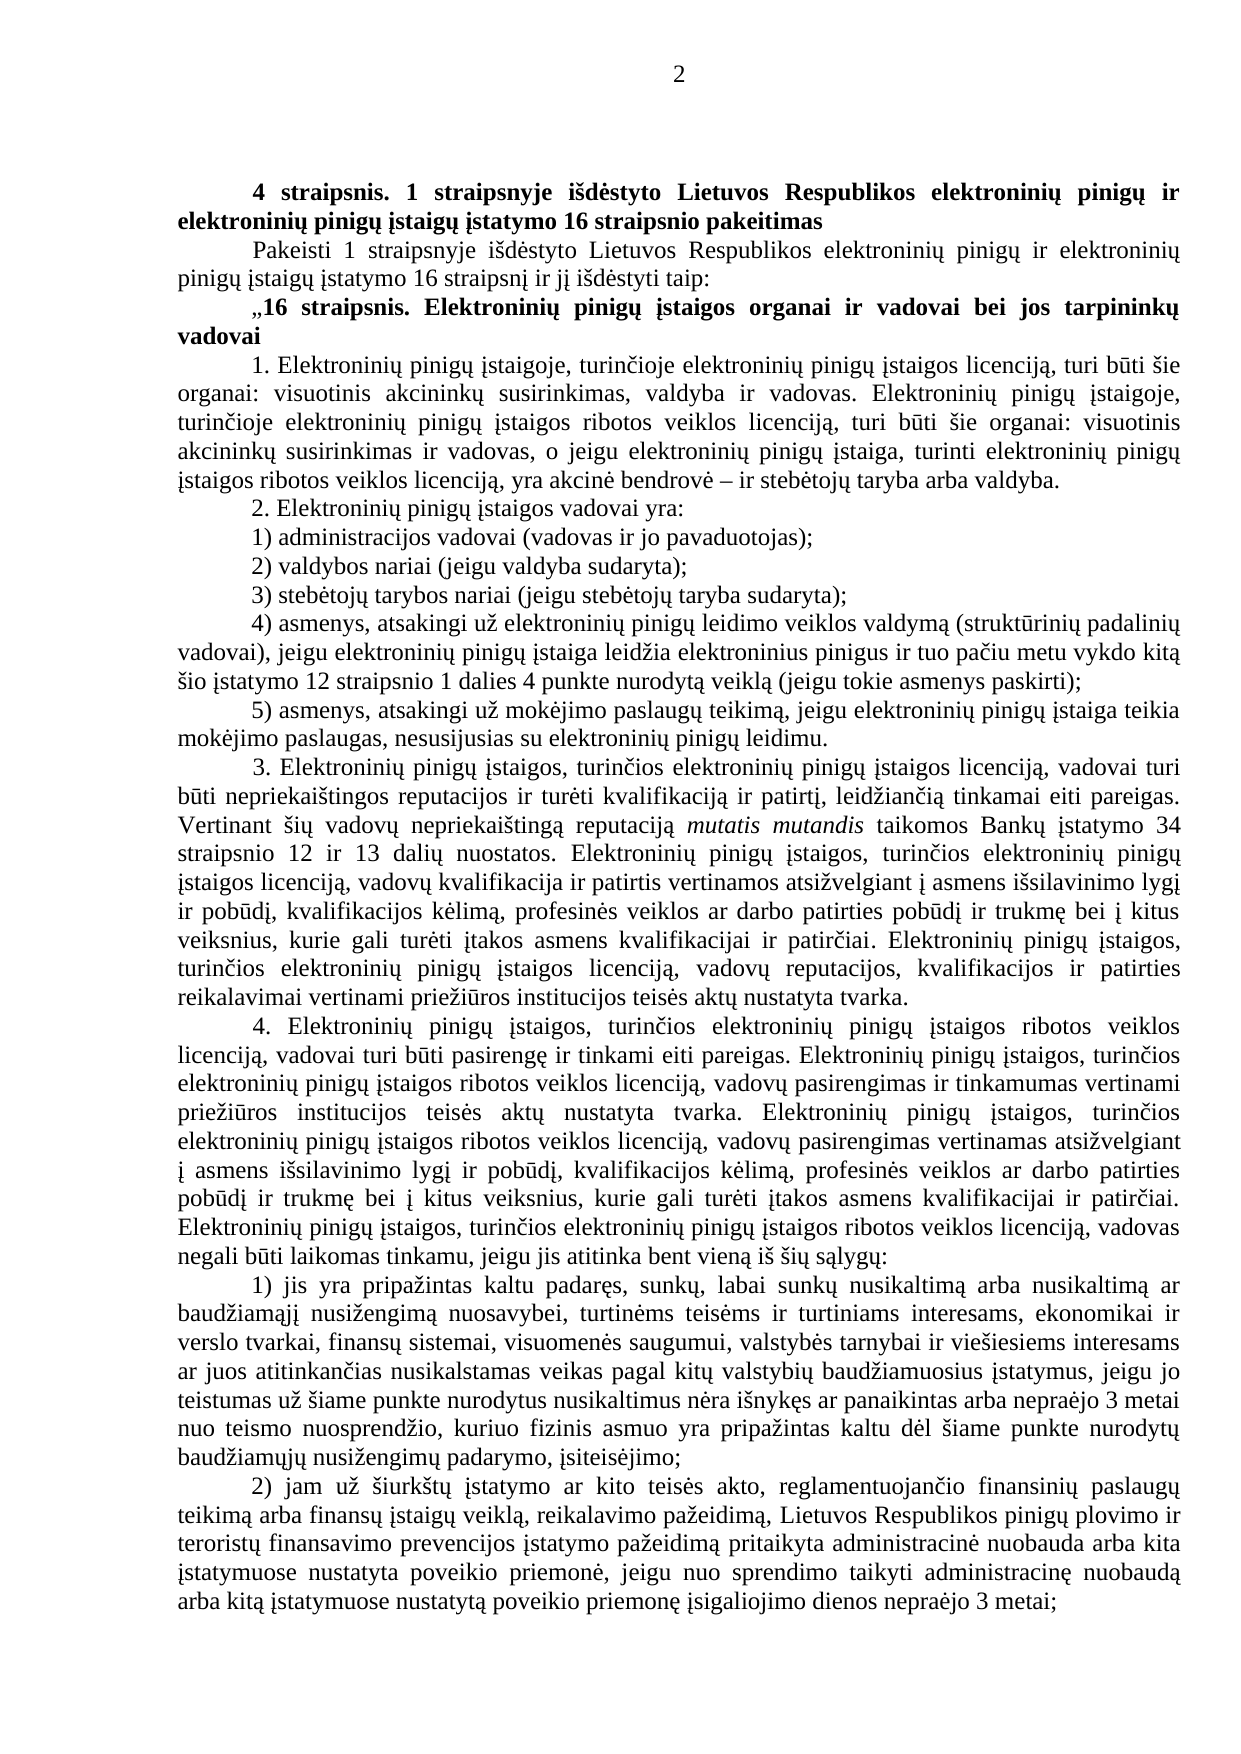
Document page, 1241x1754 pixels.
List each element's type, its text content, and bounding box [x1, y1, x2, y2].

text 5) asmenys, atsakingi už mokėjimo paslaugų teikimą, jeigu elektroninių pinigų įstaiga teikia mokėjimo paslaugas, nesusijusias su elektroninių pinigų leidimu. [177, 695, 1181, 752]
text 4. Elektroninių pinigų įstaigos, turinčios elektroninių pinigų įstaigos ribotos veiklos licenciją, vadovai turi būti pasirengę ir tinkami eiti pareigas. Elektroninių pinigų įstaigos, turinčios elektroninių pinigų įstaigos ribotos veiklos licenciją, vadovų pasirengimas ir tinkamumas vertinami priežiūros institucijos teisės aktų nustatyta tvarka. Elektroninių pinigų įstaigos, turinčios elektroninių pinigų įstaigos ribotos veiklos licenciją, vadovų pasirengimas vertinamas atsižvelgiant į asmens išsilavinimo lygį ir pobūdį, kvalifikacijos kėlimą, profesinės veiklos ar darbo patirties pobūdį ir trukmę bei į kitus veiksnius, kurie gali turėti įtakos asmens kvalifikacijai ir patirčiai. Elektroninių pinigų įstaigos, turinčios elektroninių pinigų įstaigos ribotos veiklos licenciją, vadovas negali būti laikomas tinkamu, jeigu jis atitinka bent vieną iš šių sąlygų: [177, 1011, 1181, 1270]
text 2. Elektroninių pinigų įstaigos vadovai yra: [177, 493, 1181, 522]
text 3) stebėtojų tarybos nariai (jeigu stebėtojų taryba sudaryta); [177, 580, 1181, 608]
text „16 straipsnis. Elektroninių pinigų įstaigos organai ir vadovai bei jos tarpininkų vadovai [177, 292, 1181, 350]
text 2) valdybos nariai (jeigu valdyba sudaryta); [177, 551, 1181, 580]
text 3. Elektroninių pinigų įstaigos, turinčios elektroninių pinigų įstaigos licenciją, vadovai turi būti nepriekaištingos reputacijos ir turėti kvalifikaciją ir patirtį, leidžiančią tinkamai eiti pareigas. Vertinant šių vadovų nepriekaištingą reputaciją mutatis mutandis taikomos Bankų įstatymo 34 straipsnio 12 ir 13 dalių nuostatos. Elektroninių pinigų įstaigos, turinčios elektroninių pinigų įstaigos licenciją, vadovų kvalifikacija ir patirtis vertinamos atsižvelgiant į asmens išsilavinimo lygį ir pobūdį, kvalifikacijos kėlimą, profesinės veiklos ar darbo patirties pobūdį ir trukmę bei į kitus veiksnius, kurie gali turėti įtakos asmens kvalifikacijai ir patirčiai. Elektroninių pinigų įstaigos, turinčios elektroninių pinigų įstaigos licenciją, vadovų reputacijos, kvalifikacijos ir patirties reikalavimai vertinami priežiūros institucijos teisės aktų nustatyta tvarka. [177, 752, 1181, 1011]
text 1) jis yra pripažintas kaltu padaręs, sunkų, labai sunkų nusikaltimą arba nusikaltimą ar baudžiamąjį nusižengimą nuosavybei, turtinėms teisėms ir turtiniams interesams, ekonomikai ir verslo tvarkai, finansų sistemai, visuomenės saugumui, valstybės tarnybai ir viešiesiems interesams ar juos atitinkančias nusikalstamas veikas pagal kitų valstybių baudžiamuosius įstatymus, jeigu jo teistumas už šiame punkte nurodytus nusikaltimus nėra išnykęs ar panaikintas arba nepraėjo 3 metai nuo teismo nuosprendžio, kuriuo fizinis asmuo yra pripažintas kaltu dėl šiame punkte nurodytų baudžiamųjų nusižengimų padarymo, įsiteisėjimo; [177, 1270, 1181, 1471]
text 2) jam už šiurkštų įstatymo ar kito teisės akto, reglamentuojančio finansinių paslaugų teikimą arba finansų įstaigų veiklą, reikalavimo pažeidimą, Lietuvos Respublikos pinigų plovimo ir teroristų finansavimo prevencijos įstatymo pažeidimą pritaikyta administracinė nuobauda arba kita įstatymuose nustatyta poveikio priemonė, jeigu nuo sprendimo taikyti administracinę nuobaudą arba kitą įstatymuose nustatytą poveikio priemonę įsigaliojimo dienos nepraėjo 3 metai; [177, 1471, 1181, 1615]
text 4) asmenys, atsakingi už elektroninių pinigų leidimo veiklos valdymą (struktūrinių padalinių vadovai), jeigu elektroninių pinigų įstaiga leidžia elektroninius pinigus ir tuo pačiu metu vykdo kitą šio įstatymo 12 straipsnio 1 dalies 4 punkte nurodytą veiklą (jeigu tokie asmenys paskirti); [177, 608, 1181, 695]
text 4 straipsnis. 1 straipsnyje išdėstyto Lietuvos Respublikos elektroninių pinigų ir elektroninių pinigų įstaigų įstatymo 16 straipsnio pakeitimas [177, 177, 1181, 235]
text 1) administracijos vadovai (vadovas ir jo pavaduotojas); [177, 522, 1181, 551]
text Pakeisti 1 straipsnyje išdėstyto Lietuvos Respublikos elektroninių pinigų ir elektroninių pinigų įstaigų įstatymo 16 straipsnį ir jį išdėstyti taip: [177, 235, 1181, 292]
text 1. Elektroninių pinigų įstaigoje, turinčioje elektroninių pinigų įstaigos licenciją, turi būti šie organai: visuotinis akcininkų susirinkimas, valdyba ir vadovas. Elektroninių pinigų įstaigoje, turinčioje elektroninių pinigų įstaigos ribotos veiklos licenciją, turi būti šie organai: visuotinis akcininkų susirinkimas ir vadovas, o jeigu elektroninių pinigų įstaiga, turinti elektroninių pinigų įstaigos ribotos veiklos licenciją, yra akcinė bendrovė – ir stebėtojų taryba arba valdyba. [177, 350, 1181, 493]
